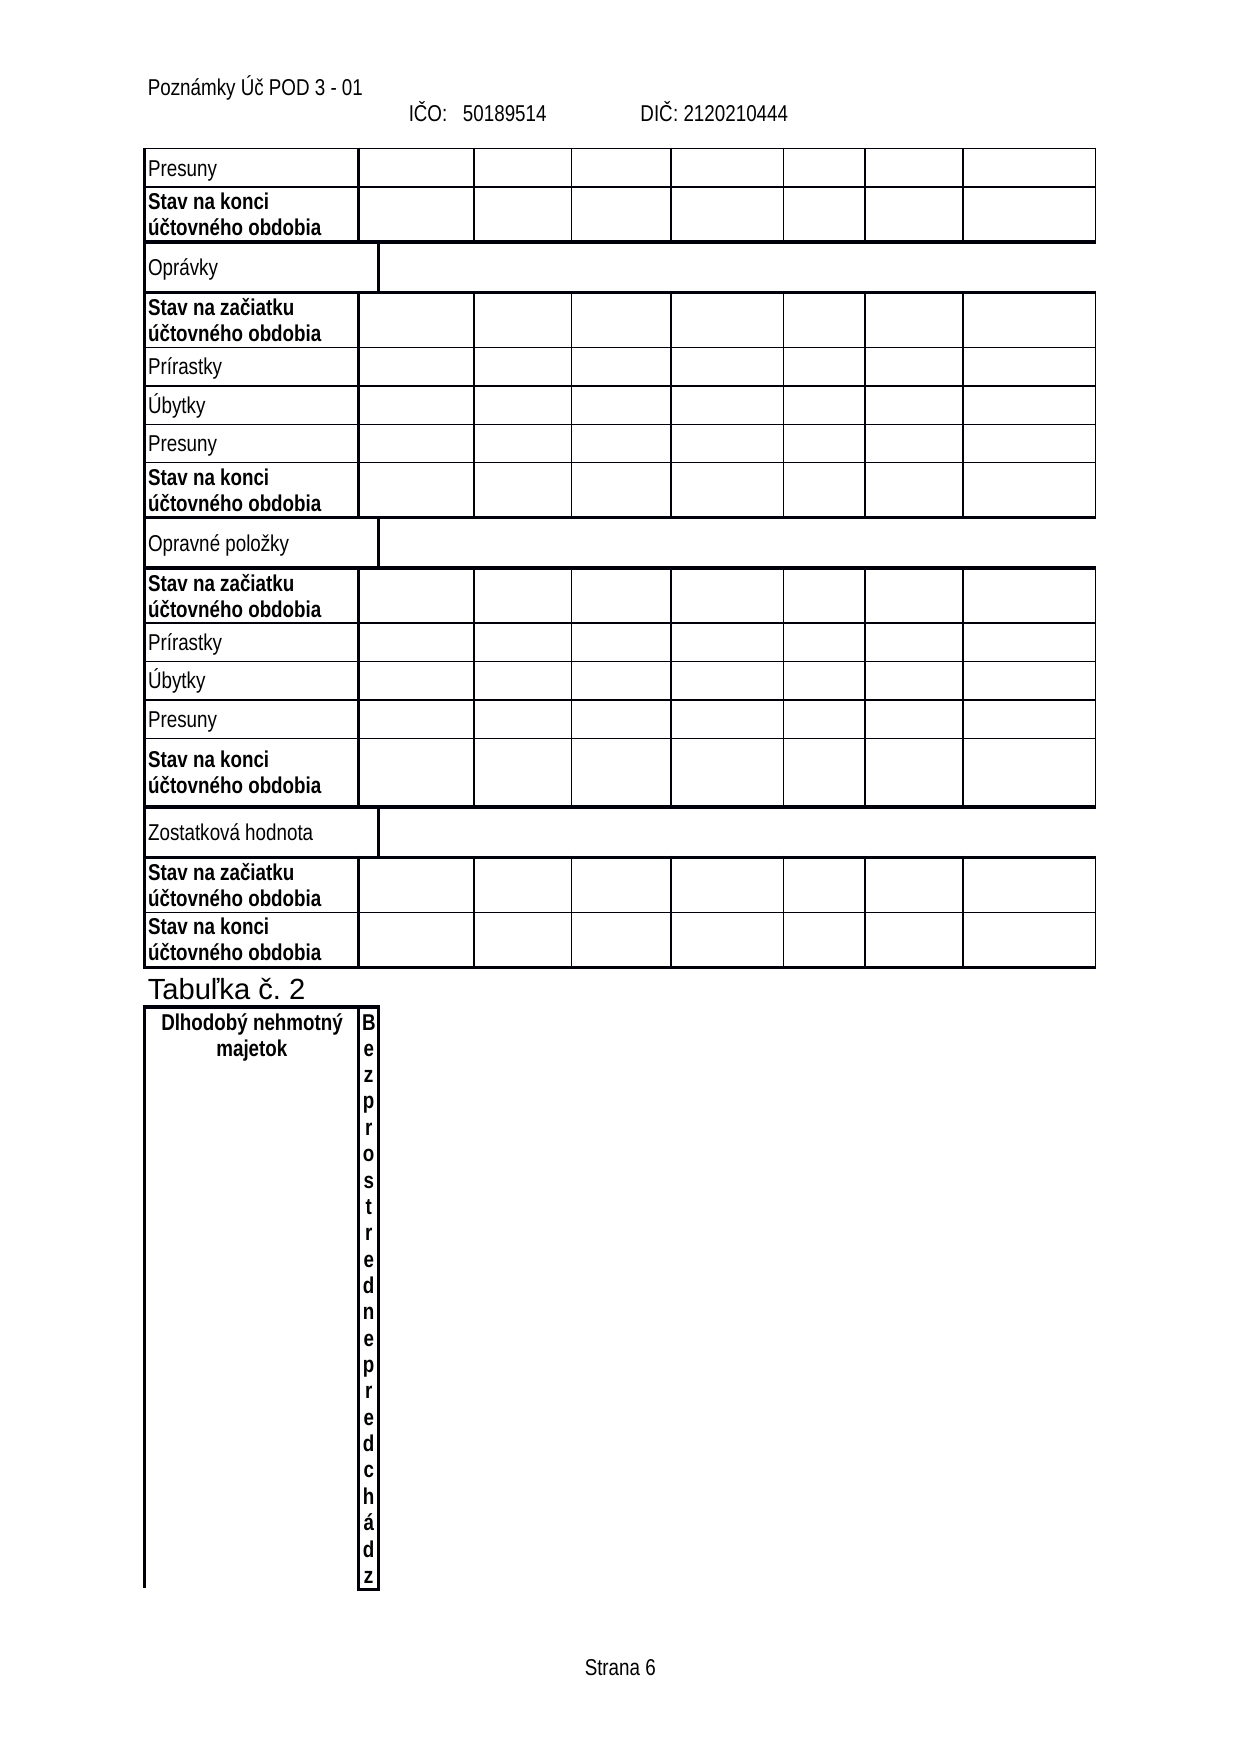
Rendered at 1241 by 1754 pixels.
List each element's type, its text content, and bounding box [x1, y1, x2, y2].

table_cell [572, 188, 670, 240]
table_cell [360, 859, 473, 911]
table_cell [475, 913, 571, 966]
table_cell [784, 348, 864, 385]
table_cell Zostatková hodnota [146, 809, 377, 856]
table_cell [572, 387, 670, 423]
table_cell [360, 913, 473, 966]
table_cell [360, 348, 473, 385]
table_cell [784, 149, 864, 186]
table_cell Presuny [146, 425, 357, 462]
table_cell Stav na začiatku účtovného obdobia [146, 859, 357, 911]
table_cell [672, 463, 783, 516]
table_cell [475, 387, 571, 423]
table_cell [572, 701, 670, 738]
table_cell [475, 348, 571, 385]
table_cell [784, 624, 864, 661]
table_cell [784, 701, 864, 738]
table_cell [784, 913, 864, 966]
table_cell [964, 662, 1095, 699]
table_cell [784, 294, 864, 347]
table_header Dlhodobý nehmotný majetok [146, 1009, 357, 1588]
table_cell [672, 294, 783, 347]
table_cell [672, 188, 783, 240]
table_cell [964, 294, 1095, 347]
table_cell [475, 662, 571, 699]
table_cell [672, 425, 783, 462]
table_cell [572, 348, 670, 385]
table_cell [360, 149, 473, 186]
table_cell Prírastky [146, 348, 357, 385]
table_cell [866, 463, 962, 516]
table_cell Úbytky [146, 387, 357, 423]
table_cell [964, 624, 1095, 661]
table_cell [360, 387, 473, 423]
table_cell [964, 701, 1095, 738]
table_cell [475, 701, 571, 738]
table_cell [866, 662, 962, 699]
table_cell [784, 463, 864, 516]
table_cell [360, 425, 473, 462]
table_cell [866, 387, 962, 423]
table_cell [360, 701, 473, 738]
table_cell Prírastky [146, 624, 357, 661]
table_header Bezprostredne predchádz [360, 1009, 377, 1588]
table_cell [475, 149, 571, 186]
table_cell Stav na konci účtovného obdobia [146, 463, 357, 516]
table_cell [784, 570, 864, 622]
table_cell [964, 425, 1095, 462]
table_cell [784, 188, 864, 240]
table_cell [672, 859, 783, 911]
table_cell [572, 739, 670, 805]
table_cell Stav na začiatku účtovného obdobia [146, 570, 357, 622]
table_cell [964, 387, 1095, 423]
table_cell Stav na konci účtovného obdobia [146, 739, 357, 805]
table_cell [672, 387, 783, 423]
table_cell [866, 913, 962, 966]
table_cell [964, 913, 1095, 966]
table_cell Úbytky [146, 662, 357, 699]
table_cell [672, 149, 783, 186]
table_cell [672, 739, 783, 805]
table_cell [360, 739, 473, 805]
table_cell [572, 859, 670, 911]
table_cell [475, 463, 571, 516]
table_cell [475, 859, 571, 911]
table_cell [672, 913, 783, 966]
table_cell [360, 624, 473, 661]
table_cell [672, 701, 783, 738]
table_cell Oprávky [146, 244, 377, 291]
table_cell [784, 662, 864, 699]
table_cell [866, 570, 962, 622]
table_cell Opravné položky [146, 519, 377, 566]
table_cell [672, 662, 783, 699]
table_cell [866, 425, 962, 462]
table_cell [964, 463, 1095, 516]
table_cell Stav na začiatku účtovného obdobia [146, 294, 357, 347]
table_cell [360, 294, 473, 347]
table_cell [672, 570, 783, 622]
title Tabuľka č. 2 [148, 972, 1092, 1005]
table_cell [572, 149, 670, 186]
table_cell [964, 149, 1095, 186]
table_cell [475, 188, 571, 240]
table_cell Presuny [146, 149, 357, 186]
table_cell [360, 463, 473, 516]
table_cell [360, 188, 473, 240]
table_cell Stav na konci účtovného obdobia [146, 188, 357, 240]
table_cell [672, 348, 783, 385]
table_cell [784, 425, 864, 462]
table_cell [475, 624, 571, 661]
table_cell [784, 387, 864, 423]
table_cell [572, 570, 670, 622]
table_cell [964, 859, 1095, 911]
table_cell [866, 348, 962, 385]
table_cell [866, 701, 962, 738]
table_cell Stav na konci účtovného obdobia [146, 913, 357, 966]
table_cell [572, 913, 670, 966]
table_cell [964, 188, 1095, 240]
table_cell [866, 294, 962, 347]
table_cell [672, 624, 783, 661]
table_cell [475, 739, 571, 805]
table_cell [572, 463, 670, 516]
table_cell [475, 294, 571, 347]
table_cell [572, 294, 670, 347]
table_cell [360, 570, 473, 622]
table_cell [475, 570, 571, 622]
table_cell [964, 348, 1095, 385]
table_cell [866, 739, 962, 805]
table_cell [784, 739, 864, 805]
table_cell [360, 662, 473, 699]
table_cell [964, 570, 1095, 622]
table_cell [572, 662, 670, 699]
table_cell [784, 859, 864, 911]
table_cell [866, 149, 962, 186]
table_cell [964, 739, 1095, 805]
table_cell [866, 859, 962, 911]
table_cell Presuny [146, 701, 357, 738]
table_cell [475, 425, 571, 462]
table_cell [572, 425, 670, 462]
table_cell [866, 624, 962, 661]
table_cell [866, 188, 962, 240]
table_cell [572, 624, 670, 661]
